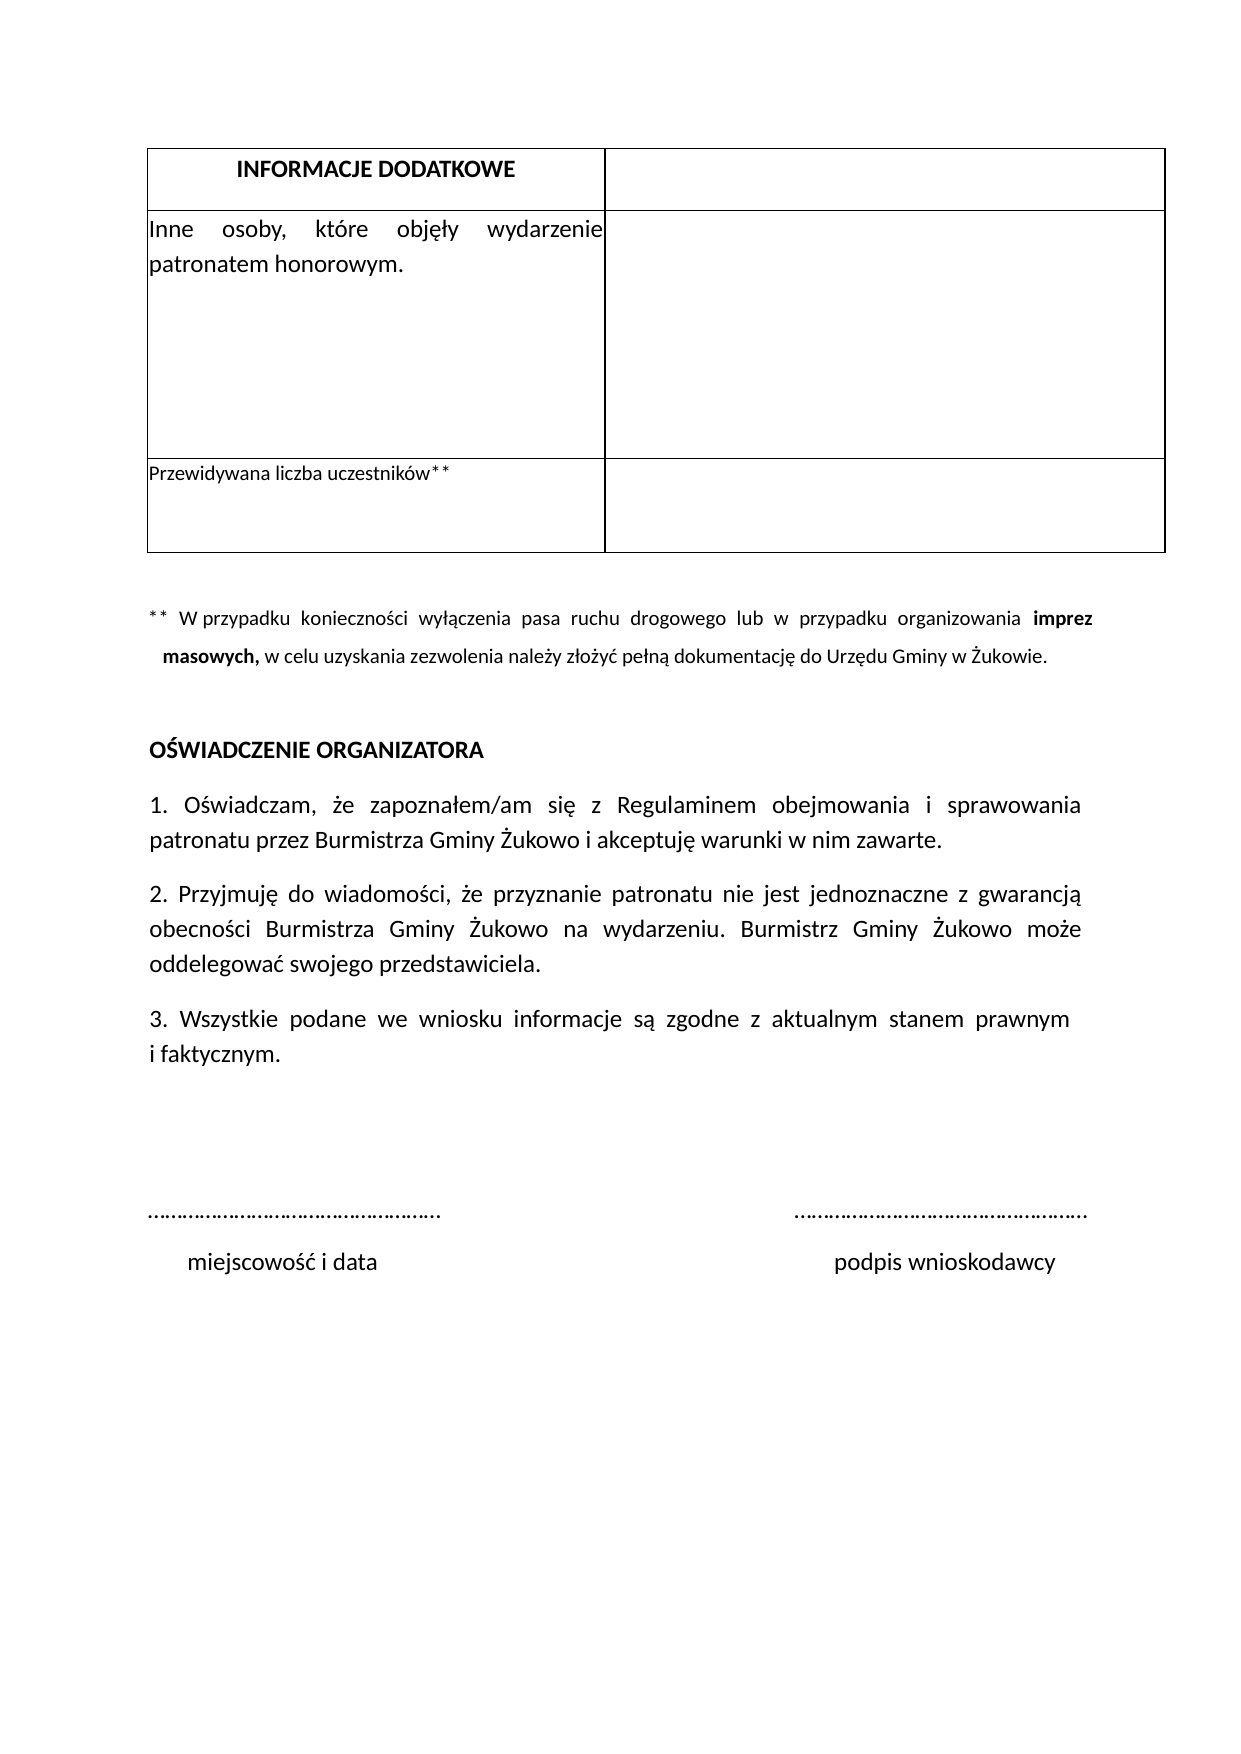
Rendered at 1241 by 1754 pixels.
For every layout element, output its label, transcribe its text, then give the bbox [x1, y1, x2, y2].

table_cell Inne osoby, które objęły wydarzenie patronatem honorowym. [148, 211, 604, 457]
table_cell Przewidywana liczba uczestników** [148, 459, 604, 552]
table_header INFORMACJE DODATKOWE [148, 149, 604, 210]
table_header [606, 149, 1164, 210]
table_cell 1. Oświadczam, że zapoznałem/am się z Regulaminem obejmowania i sprawowania patronatu przez Burmistrza Gminy Żukowo i akceptuję warunki w nim zawarte. [148, 788, 1084, 877]
text ** W przypadku konieczności wyłączenia pasa ruchu drogowego lub w przypadku organizowania imprez masowych, w celu uzyskania zezwolenia należy złożyć pełną dokumentację do Urzędu Gminy w Żukowie. [148, 605, 1093, 668]
table_header [1084, 733, 1093, 787]
table_cell [1084, 1002, 1093, 1091]
table_cell [1084, 877, 1093, 1002]
table_cell 3. Wszystkie podane we wniosku informacje są zgodne z aktualnym stanem prawnym i faktycznym. [148, 1002, 1084, 1091]
table_cell [606, 459, 1164, 552]
table_cell [1084, 788, 1093, 877]
text …………………………………………… …………………………………………… [148, 1194, 1093, 1225]
text miejscowość i data podpis wnioskodawcy [148, 1246, 1093, 1277]
table_cell [606, 211, 1164, 457]
table_cell 2. Przyjmuję do wiadomości, że przyznanie patronatu nie jest jednoznaczne z gwarancją obecności Burmistrza Gminy Żukowo na wydarzeniu. Burmistrz Gminy Żukowo może oddelegować swojego przedstawiciela. [148, 877, 1084, 1002]
table_header OŚWIADCZENIE ORGANIZATORA [148, 733, 1084, 787]
